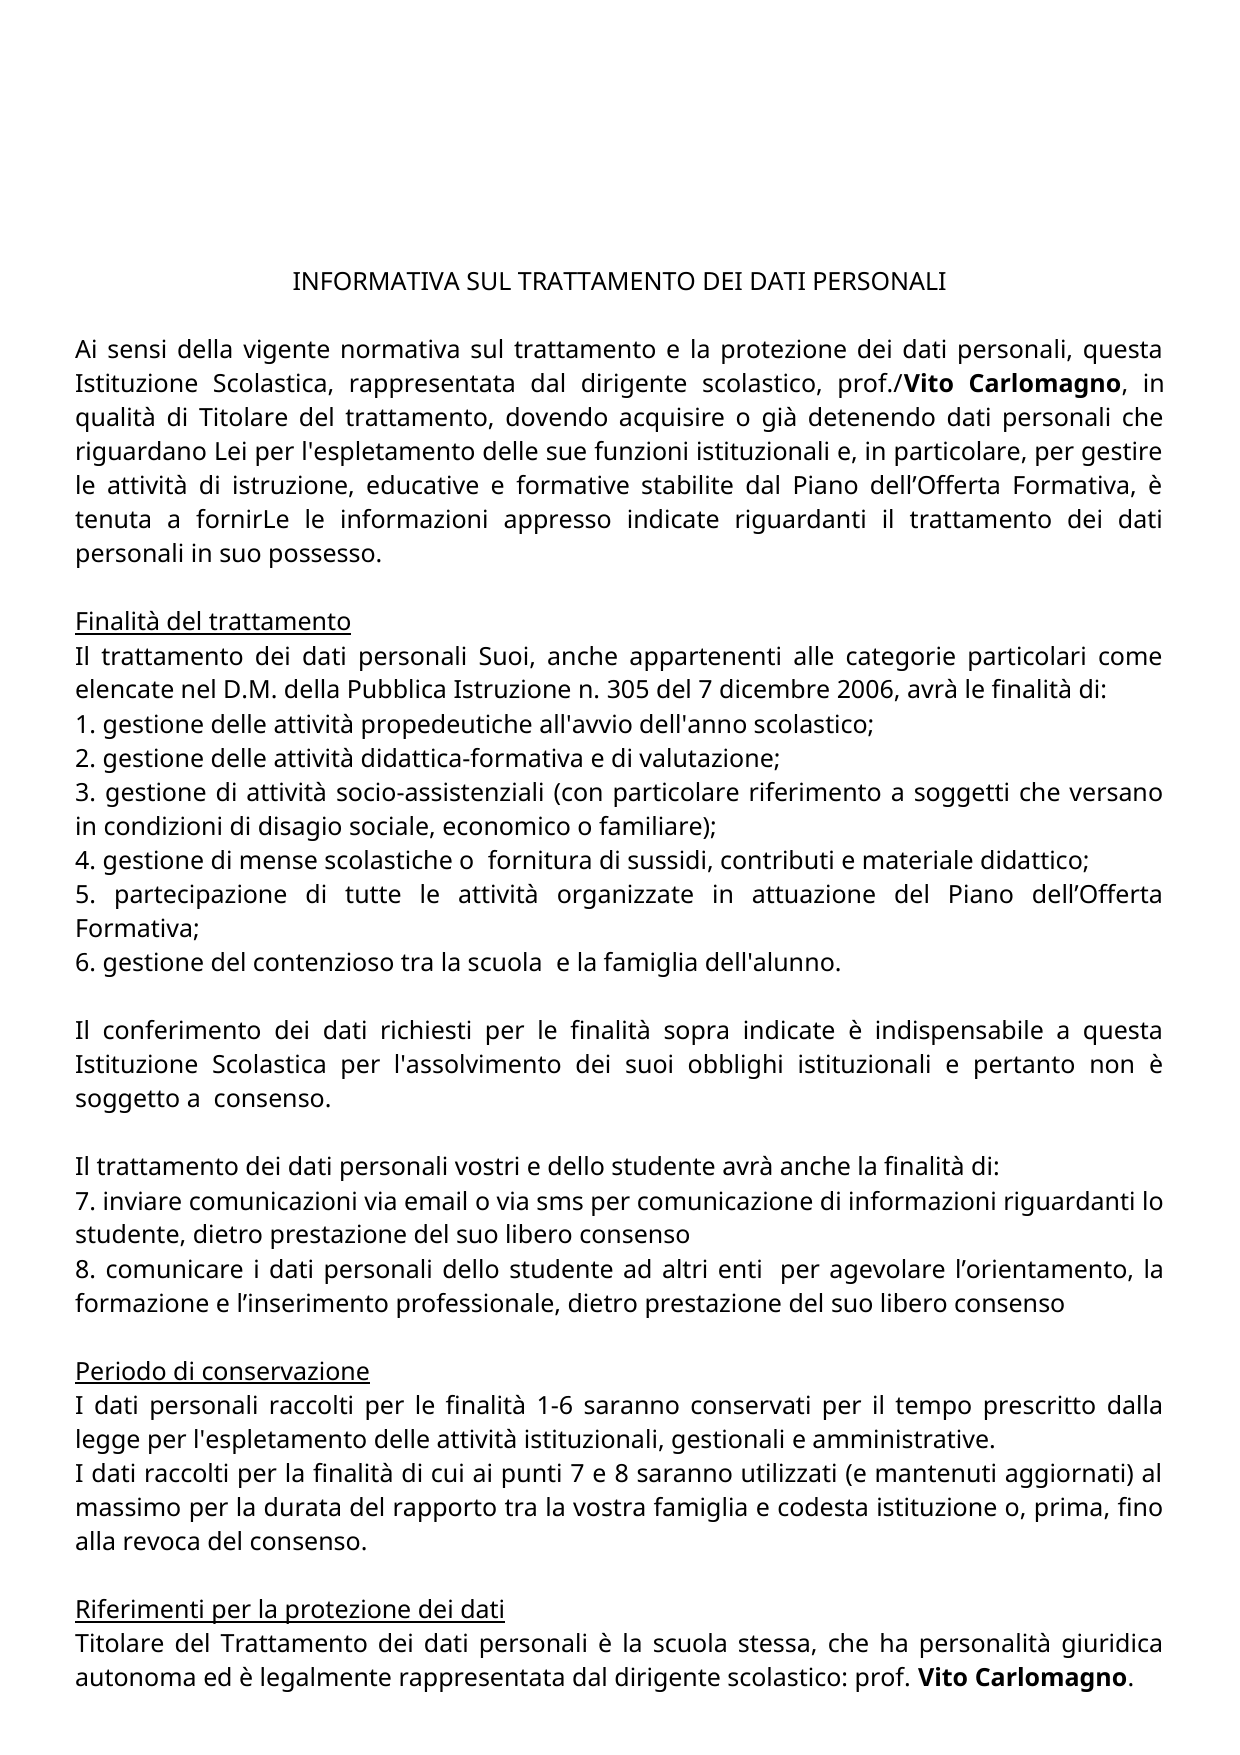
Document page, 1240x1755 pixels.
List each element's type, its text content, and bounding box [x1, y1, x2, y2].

text 2. gestione delle attività didattica-formativa e di valutazione; [75, 740, 1164, 774]
text Ai sensi della vigente normativa sul trattamento e la protezione dei dati personali, questa Istituzione Scolastica, rappresentata dal dirigente scolastico, prof./Vito Carlomagno, in qualità di Titolare del trattamento, dovendo acquisire o già detenendo dati personali che riguardano Lei per l'espletamento delle sue funzioni istituzionali e, in particolare, per gestire le attività di istruzione, educative e formative stabilite dal Piano dell’Offerta Formativa, è tenuta a fornirLe le informazioni appresso indicate riguardanti il trattamento dei dati personali in suo possesso. [75, 332, 1164, 570]
text 3. gestione di attività socio-assistenziali (con particolare riferimento a soggetti che versano in condizioni di disagio sociale, economico o familiare); [75, 774, 1164, 842]
text INFORMATIVA SUL TRATTAMENTO DEI DATI PERSONALI [75, 263, 1164, 297]
text 1. gestione delle attività propedeutiche all'avvio dell'anno scolastico; [75, 706, 1164, 740]
text Periodo di conservazione [75, 1353, 1164, 1387]
text Il trattamento dei dati personali Suoi, anche appartenenti alle categorie particolari come elencate nel D.M. della Pubblica Istruzione n. 305 del 7 dicembre 2006, avrà le finalità di: [75, 638, 1164, 706]
text Finalità del trattamento [75, 570, 1164, 638]
text Il conferimento dei dati richiesti per le finalità sopra indicate è indispensabile a questa Istituzione Scolastica per l'assolvimento dei suoi obblighi istituzionali e pertanto non è soggetto a consenso. [75, 1013, 1164, 1115]
text I dati raccolti per la finalità di cui ai punti 7 e 8 saranno utilizzati (e mantenuti aggiornati) al massimo per la durata del rapporto tra la vostra famiglia e codesta istituzione o, prima, fino alla revoca del consenso. [75, 1456, 1164, 1558]
text 5. partecipazione di tutte le attività organizzate in attuazione del Piano dell’Offerta Formativa; [75, 877, 1164, 945]
text 6. gestione del contenzioso tra la scuola e la famiglia dell'alunno. [75, 945, 1164, 979]
text Titolare del Trattamento dei dati personali è la scuola stessa, che ha personalità giuridica autonoma ed è legalmente rappresentata dal dirigente scolastico: prof. Vito Carlomagno. [75, 1626, 1164, 1694]
text I dati personali raccolti per le finalità 1-6 saranno conservati per il tempo prescritto dalla legge per l'espletamento delle attività istituzionali, gestionali e amministrative. [75, 1387, 1164, 1456]
text Il trattamento dei dati personali vostri e dello studente avrà anche la finalità di: [75, 1149, 1164, 1183]
text Riferimenti per la protezione dei dati [75, 1592, 1164, 1626]
text 4. gestione di mense scolastiche o fornitura di sussidi, contributi e materiale didattico; [75, 842, 1164, 877]
text 8. comunicare i dati personali dello studente ad altri enti per agevolare l’orientamento, la formazione e l’inserimento professionale, dietro prestazione del suo libero consenso [75, 1251, 1164, 1319]
text 7. inviare comunicazioni via email o via sms per comunicazione di informazioni riguardanti lo studente, dietro prestazione del suo libero consenso [75, 1183, 1164, 1251]
